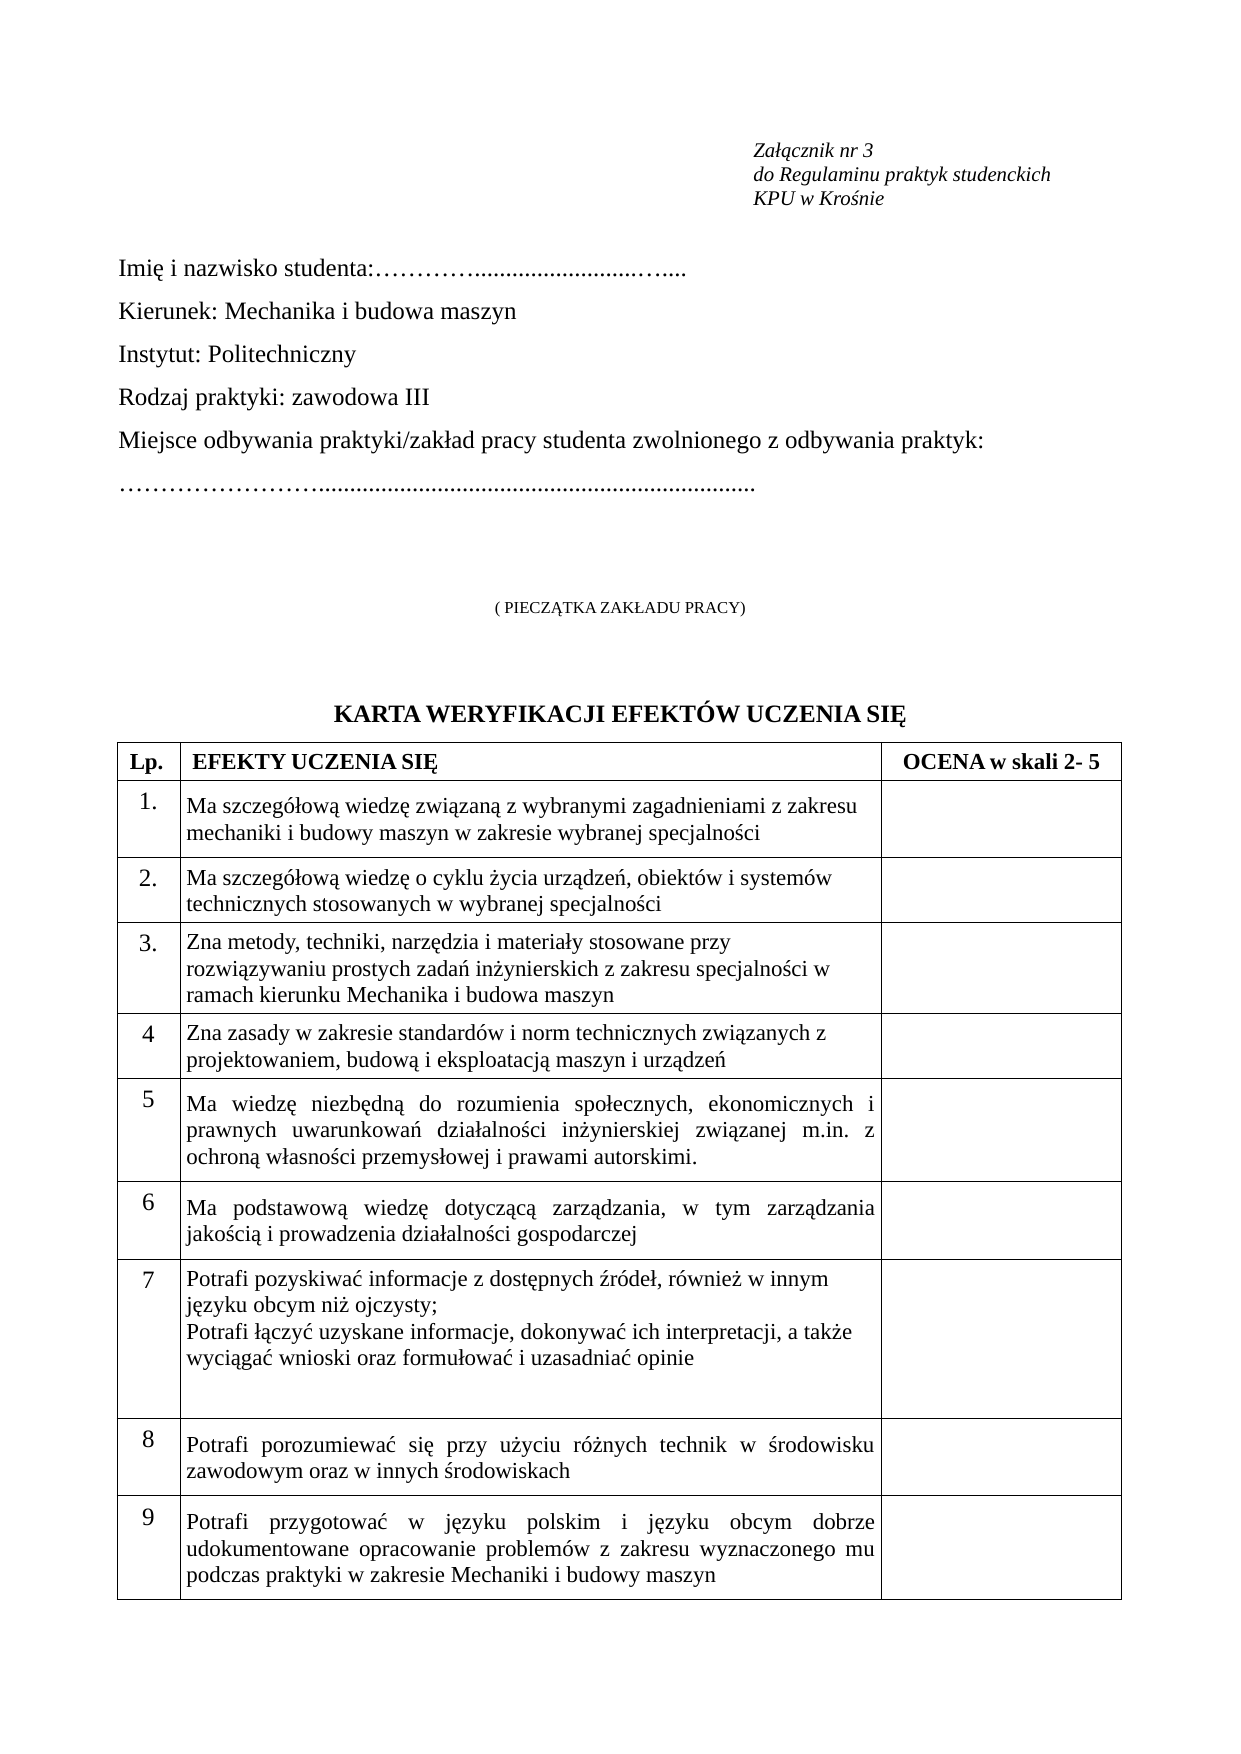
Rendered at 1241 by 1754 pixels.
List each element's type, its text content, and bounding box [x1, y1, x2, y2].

table_cell Zna metody, techniki, narzędzia i materiały stosowane przy rozwiązywaniu prostych zadań inżynierskich z zakresu specjalności w ramach kierunku Mechanika i budowa maszyn [181, 923, 881, 1013]
table_cell [882, 923, 1121, 1013]
table_cell 7 [118, 1260, 180, 1418]
text ( PIECZĄTKA ZAKŁADU PRACY) [118, 598, 1122, 617]
table_cell 6 [118, 1182, 180, 1258]
table_cell Potrafi pozyskiwać informacje z dostępnych źródeł, również w innym języku obcym niż ojczysty; Potrafi łączyć uzyskane informacje, dokonywać ich interpretacji, a także wyciągać wnioski oraz formułować i uzasadniać opinie [181, 1260, 881, 1418]
table_cell [882, 858, 1121, 922]
table_cell Ma szczegółową wiedzę o cyklu życia urządzeń, obiektów i systemów technicznych stosowanych w wybranej specjalności [181, 858, 881, 922]
text KARTA WERYFIKACJI EFEKTÓW UCZENIA SIĘ [118, 699, 1122, 727]
table_cell [882, 1079, 1121, 1181]
table_cell [882, 1419, 1121, 1495]
table_cell [882, 1014, 1121, 1078]
table_header EFEKTY UCZENIA SIĘ [181, 743, 881, 780]
table_cell Ma podstawową wiedzę dotyczącą zarządzania, w tym zarządzania jakością i prowadzenia działalności gospodarczej [181, 1182, 881, 1258]
table_cell 1. [118, 781, 180, 857]
table_cell [882, 1182, 1121, 1258]
table_cell Potrafi przygotować w języku polskim i języku obcym dobrze udokumentowane opracowanie problemów z zakresu wyznaczonego mu podczas praktyki w zakresie Mechaniki i budowy maszyn [181, 1496, 881, 1599]
table_header OCENA w skali 2- 5 [882, 743, 1121, 780]
text Instytut: Politechniczny [118, 339, 1122, 368]
table_cell 8 [118, 1419, 180, 1495]
table_cell 3. [118, 923, 180, 1013]
table_header Lp. [118, 743, 180, 780]
table_cell Ma wiedzę niezbędną do rozumienia społecznych, ekonomicznych i prawnych uwarunkowań działalności inżynierskiej związanej m.in. z ochroną własności przemysłowej i prawami autorskimi. [181, 1079, 881, 1181]
table_cell Zna zasady w zakresie standardów i norm technicznych związanych z projektowaniem, budową i eksploatacją maszyn i urządzeń [181, 1014, 881, 1078]
table_cell 5 [118, 1079, 180, 1181]
table_cell [882, 1260, 1121, 1418]
table_cell 4 [118, 1014, 180, 1078]
text Imię i nazwisko studenta:…………..........................….... [118, 253, 1122, 282]
table_cell [882, 781, 1121, 857]
table_cell Ma szczegółową wiedzę związaną z wybranymi zagadnieniami z zakresu mechaniki i budowy maszyn w zakresie wybranej specjalności [181, 781, 881, 857]
list Załącznik nr 3 [753, 138, 1122, 162]
text Miejsce odbywania praktyki/zakład pracy studenta zwolnionego z odbywania praktyk: ……………………...................................................................... [118, 425, 1122, 497]
table_cell 9 [118, 1496, 180, 1599]
table_cell [882, 1496, 1121, 1599]
table_cell 2. [118, 858, 180, 922]
list KPU w Krośnie [753, 186, 1122, 210]
text Kierunek: Mechanika i budowa maszyn [118, 296, 1122, 325]
list do Regulaminu praktyk studenckich [753, 162, 1122, 186]
table_cell Potrafi porozumiewać się przy użyciu różnych technik w środowisku zawodowym oraz w innych środowiskach [181, 1419, 881, 1495]
text Rodzaj praktyki: zawodowa III [118, 382, 1122, 411]
